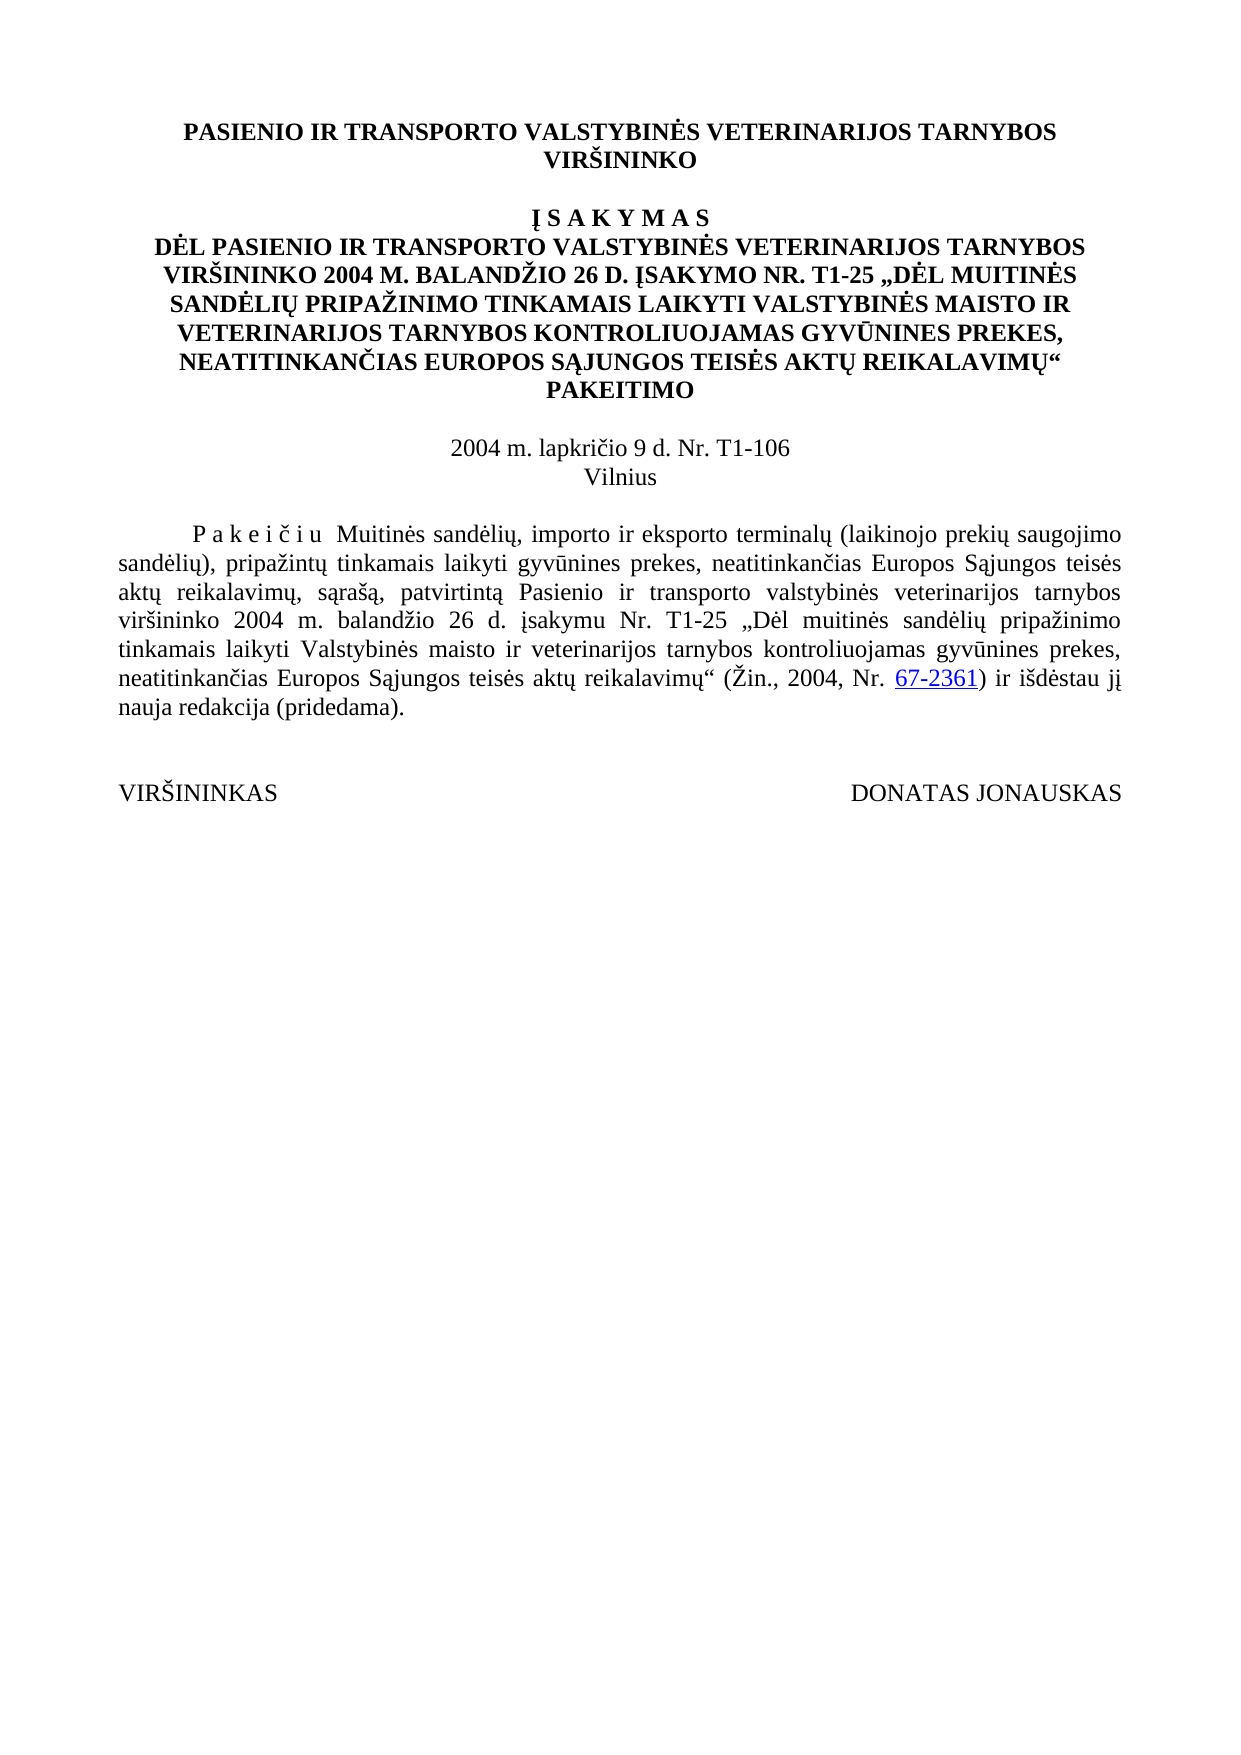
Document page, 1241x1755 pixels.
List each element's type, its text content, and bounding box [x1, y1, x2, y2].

text VIRŠININKAS DONATAS JONAUSKAS [118, 778, 1122, 807]
text PASIENIO IR TRANSPORTO VALSTYBINĖS VETERINARIJOS TARNYBOS VIRŠININKO [118, 117, 1122, 174]
text Pakeičiu Muitinės sandėlių, importo ir eksporto terminalų (laikinojo prekių saugojimo sandėlių), pripažintų tinkamais laikyti gyvūnines prekes, neatitinkančias Europos Sąjungos teisės aktų reikalavimų, sąrašą, patvirtintą Pasienio ir transporto valstybinės veterinarijos tarnybos viršininko 2004 m. balandžio 26 d. įsakymu Nr. T1-25 „Dėl muitinės sandėlių pripažinimo tinkamais laikyti Valstybinės maisto ir veterinarijos tarnybos kontroliuojamas gyvūnines prekes, neatitinkančias Europos Sąjungos teisės aktų reikalavimų“ (Žin., 2004, Nr. 67-2361) ir išdėstau jį nauja redakcija (pridedama). [118, 519, 1122, 720]
text Į S A K Y M A S [118, 203, 1122, 232]
text Vilnius [118, 462, 1122, 490]
text DĖL PASIENIO IR TRANSPORTO VALSTYBINĖS VETERINARIJOS TARNYBOS VIRŠININKO 2004 M. BALANDŽIO 26 D. ĮSAKYMO NR. T1-25 „DĖL MUITINĖS SANDĖLIŲ PRIPAŽINIMO TINKAMAIS LAIKYTI VALSTYBINĖS MAISTO IR VETERINARIJOS TARNYBOS KONTROLIUOJAMAS GYVŪNINES PREKES, NEATITINKANČIAS EUROPOS SĄJUNGOS TEISĖS AKTŲ REIKALAVIMŲ“ PAKEITIMO [118, 232, 1122, 404]
text 2004 m. lapkričio 9 d. Nr. T1-106 [118, 433, 1122, 462]
